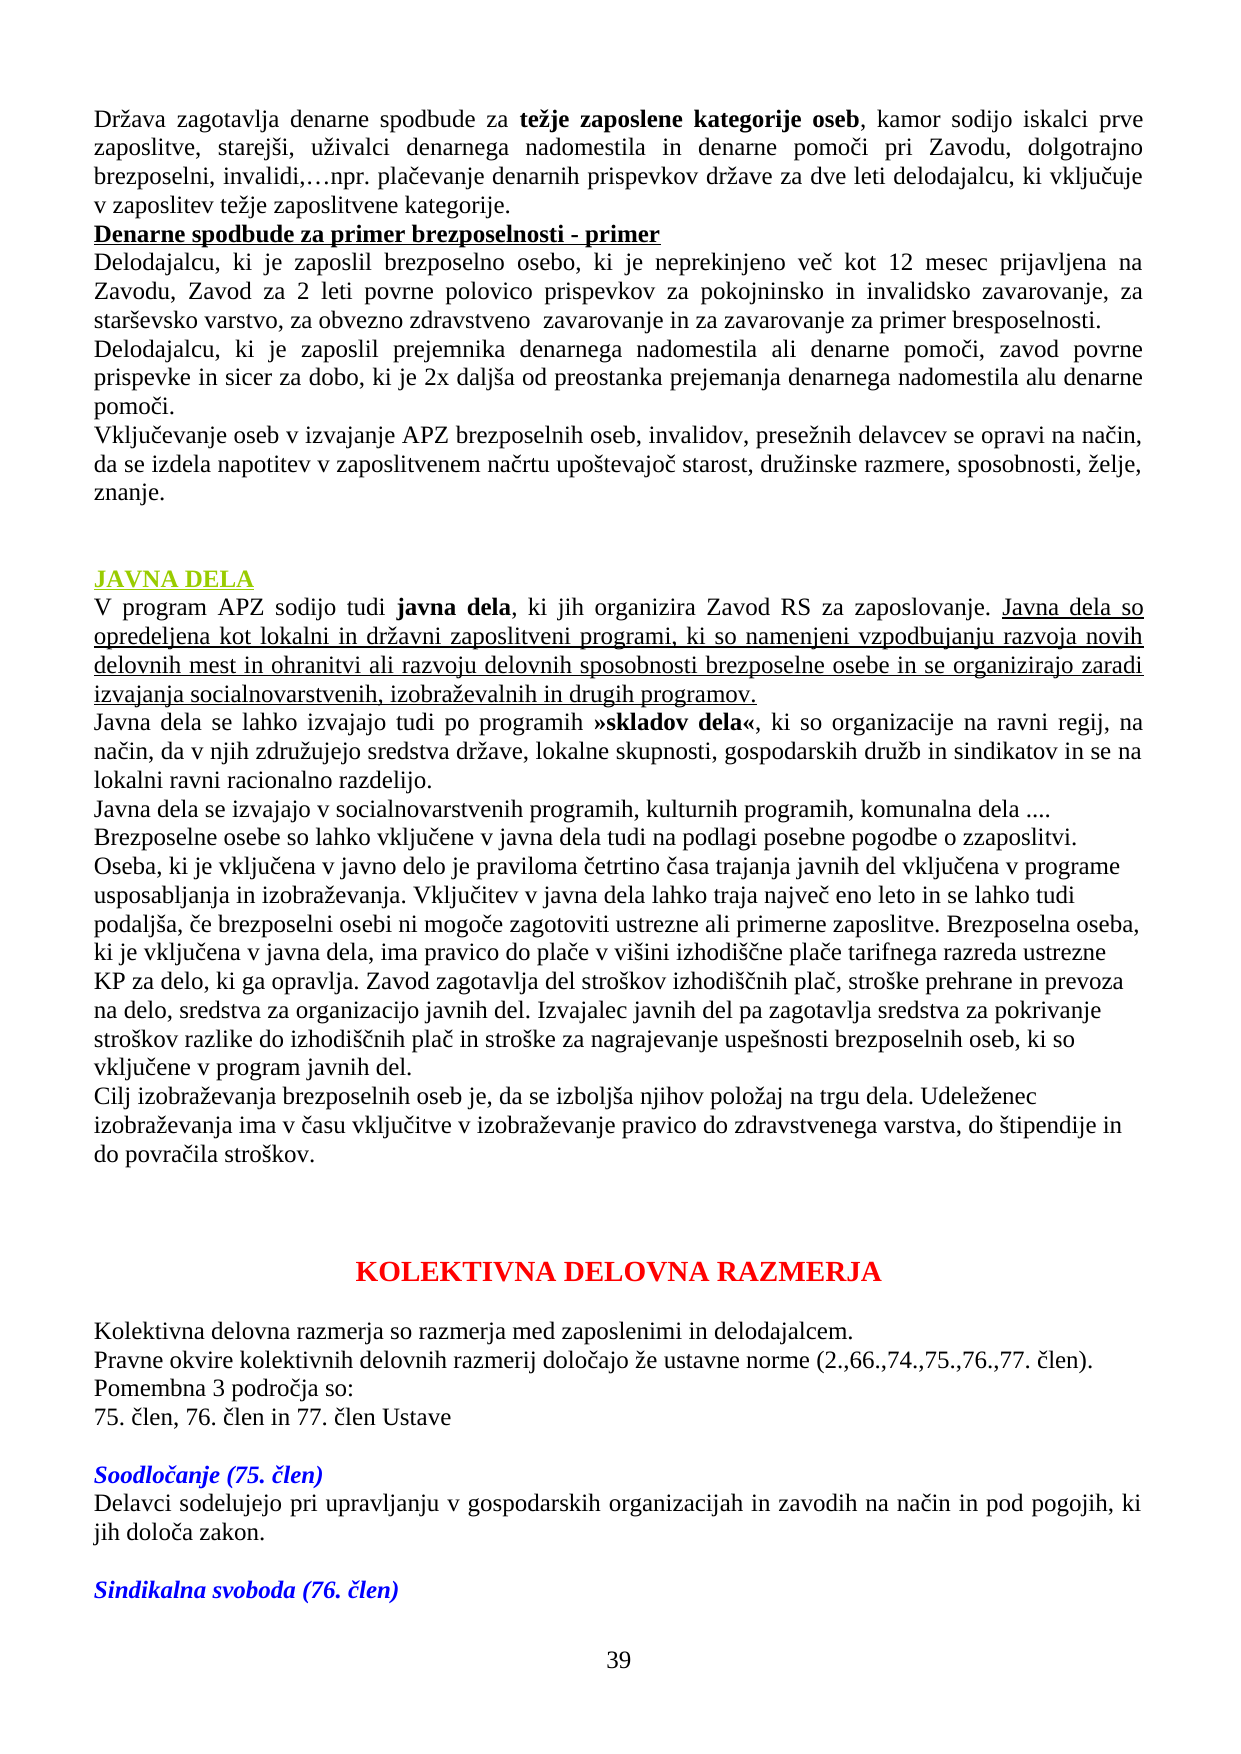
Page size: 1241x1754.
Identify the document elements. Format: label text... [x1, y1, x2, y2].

text Javna dela se lahko izvajajo tudi po programih »skladov dela«, ki so organizacije na ravni regij, na način, da v njih združujejo sredstva države, lokalne skupnosti, gospodarskih družb in sindikatov in se na lokalni ravni racionalno razdelijo. [94, 707, 1144, 794]
text Delavci sodelujejo pri upravljanju v gospodarskih organizacijah in zavodih na način in pod pogojih, ki jih določa zakon. [94, 1488, 1144, 1546]
text Soodločanje (75. člen) [94, 1460, 1144, 1488]
text Delodajalcu, ki je zaposlil brezposelno osebo, ki je neprekinjeno več kot 12 mesec prijavljena na Zavodu, Zavod za 2 leti povrne polovico prispevkov za pokojninsko in invalidsko zavarovanje, za starševsko varstvo, za obvezno zdravstveno zavarovanje in za zavarovanje za primer bresposelnosti. [94, 247, 1144, 334]
text Pomembna 3 področja so: [94, 1373, 1144, 1402]
text V program APZ sodijo tudi javna dela, ki jih organizira Zavod RS za zaposlovanje. Javna dela so opredeljena kot lokalni in državni zaposlitveni programi, ki so namenjeni vzpodbujanju razvoja novih [94, 592, 1144, 646]
text Javna dela se izvajajo v socialnovarstvenih programih, kulturnih programih, komunalna dela .... [94, 794, 1144, 822]
text Delodajalcu, ki je zaposlil prejemnika denarnega nadomestila ali denarne pomoči, zavod povrne prispevke in sicer za dobo, ki je 2x daljša od preostanka prejemanja denarnega nadomestila alu denarne pomoči. [94, 334, 1144, 420]
text Cilj izobraževanja brezposelnih oseb je, da se izboljša njihov položaj na trgu dela. Udeleženec izobraževanja ima v času vključitve v izobraževanje pravico do zdravstvenega varstva, do štipendije in do povračila stroškov. [94, 1081, 1144, 1167]
text Sindikalna svoboda (76. člen) [94, 1575, 1144, 1603]
text Pravne okvire kolektivnih delovnih razmerij določajo že ustavne norme (2.,66.,74.,75.,76.,77. člen). [94, 1345, 1144, 1373]
text JAVNA DELA [94, 564, 1144, 592]
subtitle Denarne spodbude za primer brezposelnosti - primer [94, 219, 1144, 247]
text 75. člen, 76. člen in 77. člen Ustave [94, 1402, 1144, 1431]
text Brezposelne osebe so lahko vključene v javna dela tudi na podlagi posebne pogodbe o zzaposlitvi. Oseba, ki je vključena v javno delo je praviloma četrtino časa trajanja javnih del vključena v programe usposabljanja in izobraževanja. Vključitev v javna dela lahko traja največ eno leto in se lahko tudi podaljša, če brezposelni osebi ni mogoče zagotoviti ustrezne ali primerne zaposlitve. Brezposelna oseba, ki je vključena v javna dela, ima pravico do plače v višini izhodiščne plače tarifnega razreda ustrezne KP za delo, ki ga opravlja. Zavod zagotavlja del stroškov izhodiščnih plač, stroške prehrane in prevoza na delo, sredstva za organizacijo javnih del. Izvajalec javnih del pa zagotavlja sredstva za pokrivanje stroškov razlike do izhodiščnih plač in stroške za nagrajevanje uspešnosti brezposelnih oseb, ki so vključene v program javnih del. [94, 822, 1144, 1081]
text Kolektivna delovna razmerja so razmerja med zaposlenimi in delodajalcem. [94, 1316, 1144, 1345]
text delovnih mest in ohranitvi ali razvoju delovnih sposobnosti brezposelne osebe in se organizirajo zaradi [94, 648, 1144, 675]
text KOLEKTIVNA DELOVNA RAZMERJA [94, 1254, 1144, 1287]
text izvajanja socialnovarstvenih, izobraževalnih in drugih programov. [94, 676, 1144, 707]
text Država zagotavlja denarne spodbude za težje zaposlene kategorije oseb, kamor sodijo iskalci prve zaposlitve, starejši, uživalci denarnega nadomestila in denarne pomoči pri Zavodu, dolgotrajno brezposelni, invalidi,…npr. plačevanje denarnih prispevkov države za dve leti delodajalcu, ki vključuje v zaposlitev težje zaposlitvene kategorije. [94, 104, 1144, 219]
text Vključevanje oseb v izvajanje APZ brezposelnih oseb, invalidov, presežnih delavcev se opravi na način, da se izdela napotitev v zaposlitvenem načrtu upoštevajoč starost, družinske razmere, sposobnosti, želje, znanje. [94, 420, 1144, 506]
